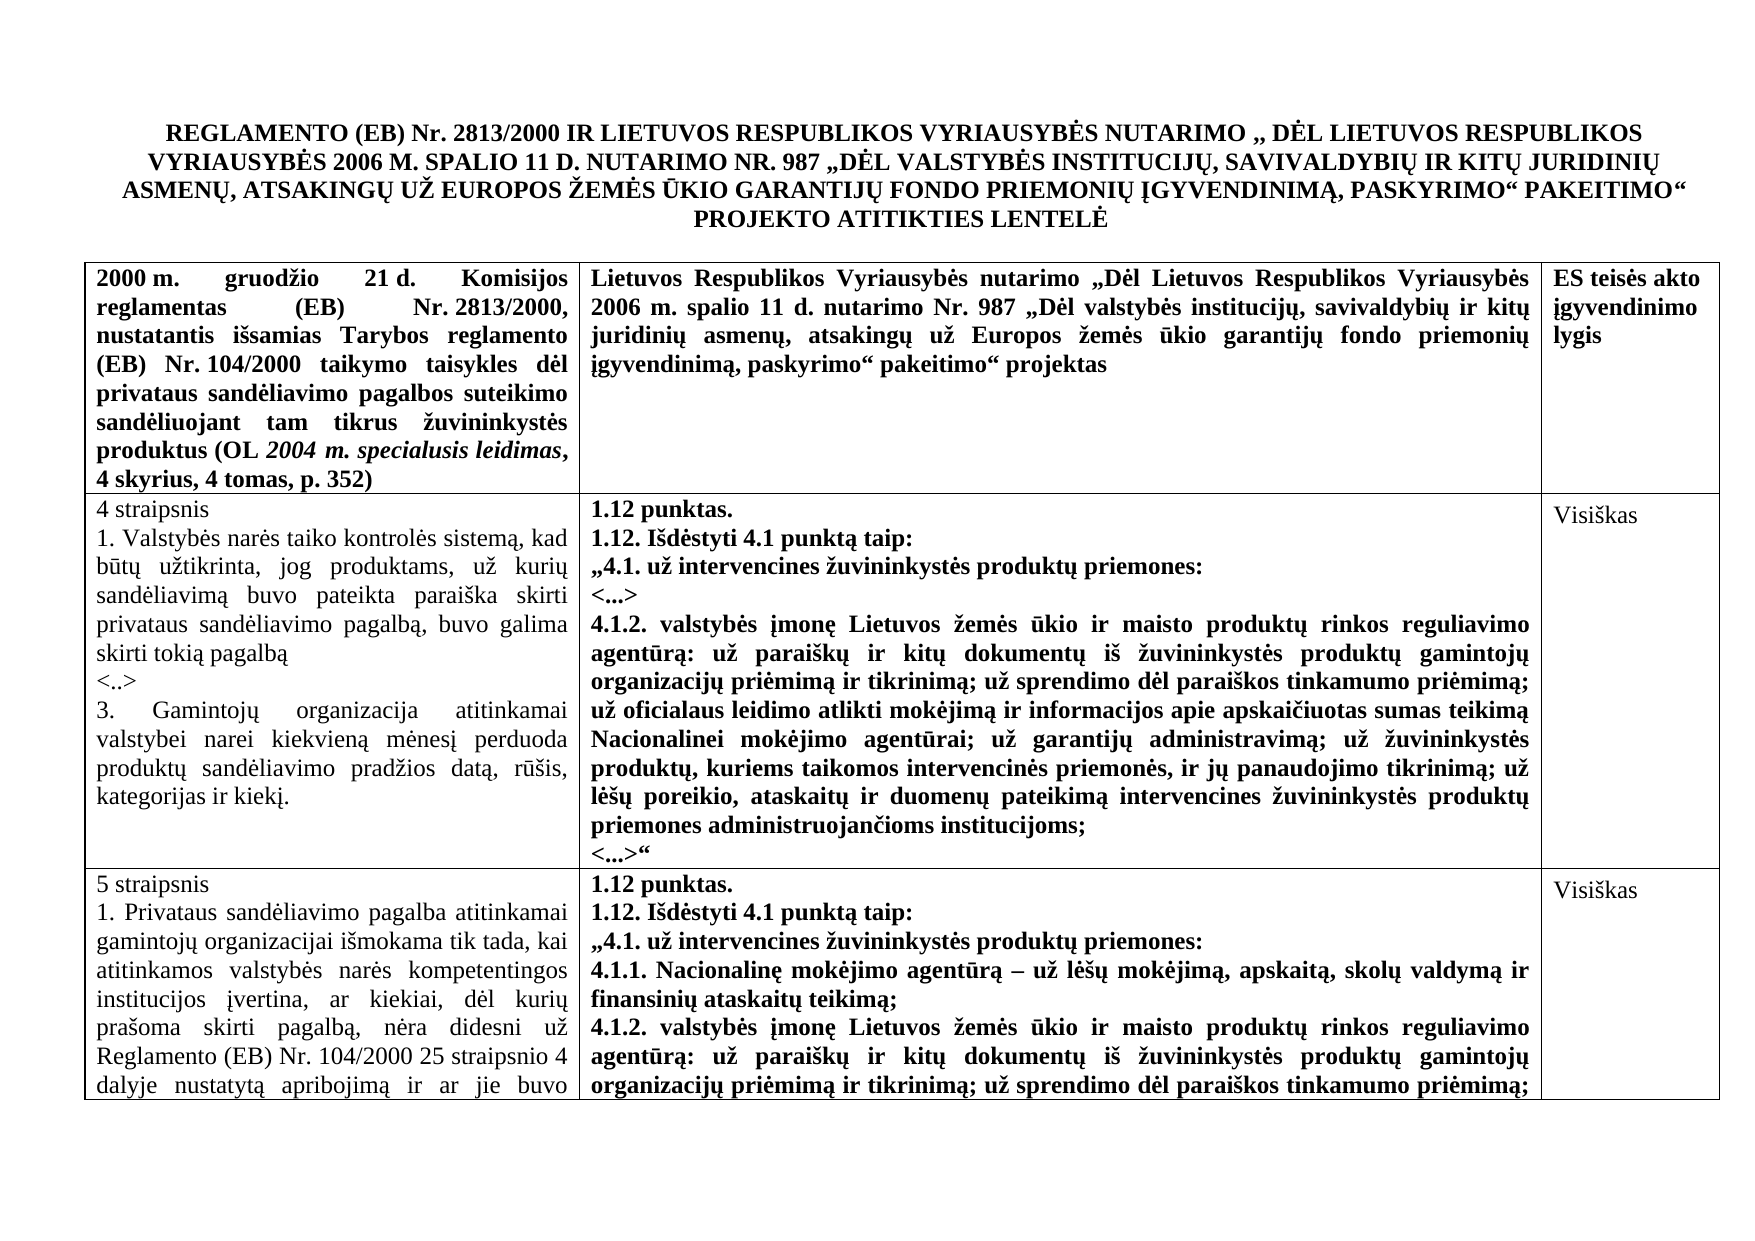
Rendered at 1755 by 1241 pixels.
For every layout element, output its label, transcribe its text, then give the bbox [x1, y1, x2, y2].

table_cell 4 straipsnis 1. Valstybės narės taiko kontrolės sistemą, kad būtų užtikrinta, jog produktams, už kurių sandėliavimą buvo pateikta paraiška skirti privataus sandėliavimo pagalbą, buvo galima skirti tokią pagalbą <..> 3. Gamintojų organizacija atitinkamai valstybei narei kiekvieną mėnesį perduoda produktų sandėliavimo pradžios datą, rūšis, kategorijas ir kiekį. [86, 494, 579, 868]
table_cell 5 straipsnis 1. Privataus sandėliavimo pagalba atitinkamai gamintojų organizacijai išmokama tik tada, kai atitinkamos valstybės narės kompetentingos institucijos įvertina, ar kiekiai, dėl kurių prašoma skirti pagalbą, nėra didesni už Reglamento (EB) Nr. 104/2000 25 straipsnio 4 dalyje nustatytą apribojimą ir ar jie buvo [86, 869, 579, 1099]
table_header 2000 m. gruodžio 21 d. Komisijos reglamentas (EB) Nr. 2813/2000, nustatantis išsamias Tarybos reglamento (EB) Nr. 104/2000 taikymo taisykles dėl privataus sandėliavimo pagalbos suteikimo sandėliuojant tam tikrus žuvininkystės produktus (OL 2004 m. specialusis leidimas, 4 skyrius, 4 tomas, p. 352) [86, 263, 579, 493]
table_cell Visiškas [1542, 869, 1719, 1099]
table_cell Visiškas [1542, 494, 1719, 868]
text REGLAMENTO (EB) Nr. 2813/2000 IR LIETUVOS RESPUBLIKOS VYRIAUSYBĖS NUTARIMO ,, DĖL Lietuvos REspublikos vyriausybės 2006 m. spalio 11 d. nutarimo Nr. 987 „DĖL VALSTYBĖS INSTITUCIJŲ, SAVIVALDYBIŲ IR KITŲ JURIDINIŲ ASMENŲ, ATSAKINGŲ UŽ EUROPOS ŽEMĖS ŪKIO GARANTIJŲ FONDO PRIEMONIŲ ĮGYVENDINIMĄ, PASKYRIMO“ pakeitimo“ PROJEKTO ATITIKTIES LENTELĖ [118, 118, 1690, 233]
table_header ES teisės akto įgyvendinimo lygis [1542, 263, 1719, 493]
table_cell 1.12 punktas. 1.12. Išdėstyti 4.1 punktą taip: „4.1. už intervencines žuvininkystės produktų priemones: 4.1.1. Nacionalinę mokėjimo agentūrą – už lėšų mokėjimą, apskaitą, skolų valdymą ir finansinių ataskaitų teikimą; 4.1.2. valstybės įmonę Lietuvos žemės ūkio ir maisto produktų rinkos reguliavimo agentūrą: už paraiškų ir kitų dokumentų iš žuvininkystės produktų gamintojų organizacijų priėmimą ir tikrinimą; už sprendimo dėl paraiškos tinkamumo priėmimą; [580, 869, 1541, 1099]
table_cell 1.12 punktas. 1.12. Išdėstyti 4.1 punktą taip: „4.1. už intervencines žuvininkystės produktų priemones: <...> 4.1.2. valstybės įmonę Lietuvos žemės ūkio ir maisto produktų rinkos reguliavimo agentūrą: už paraiškų ir kitų dokumentų iš žuvininkystės produktų gamintojų organizacijų priėmimą ir tikrinimą; už sprendimo dėl paraiškos tinkamumo priėmimą; už oficialaus leidimo atlikti mokėjimą ir informacijos apie apskaičiuotas sumas teikimą Nacionalinei mokėjimo agentūrai; už garantijų administravimą; už žuvininkystės produktų, kuriems taikomos intervencinės priemonės, ir jų panaudojimo tikrinimą; už lėšų poreikio, ataskaitų ir duomenų pateikimą intervencines žuvininkystės produktų priemones administruojančioms institucijoms; <...>“ [580, 494, 1541, 868]
table_header Lietuvos Respublikos Vyriausybės nutarimo „Dėl Lietuvos Respublikos Vyriausybės 2006 m. spalio 11 d. nutarimo Nr. 987 „Dėl valstybės institucijų, savivaldybių ir kitų juridinių asmenų, atsakingų už Europos žemės ūkio garantijų fondo priemonių įgyvendinimą, paskyrimo“ pakeitimo“ projektas [580, 263, 1541, 493]
